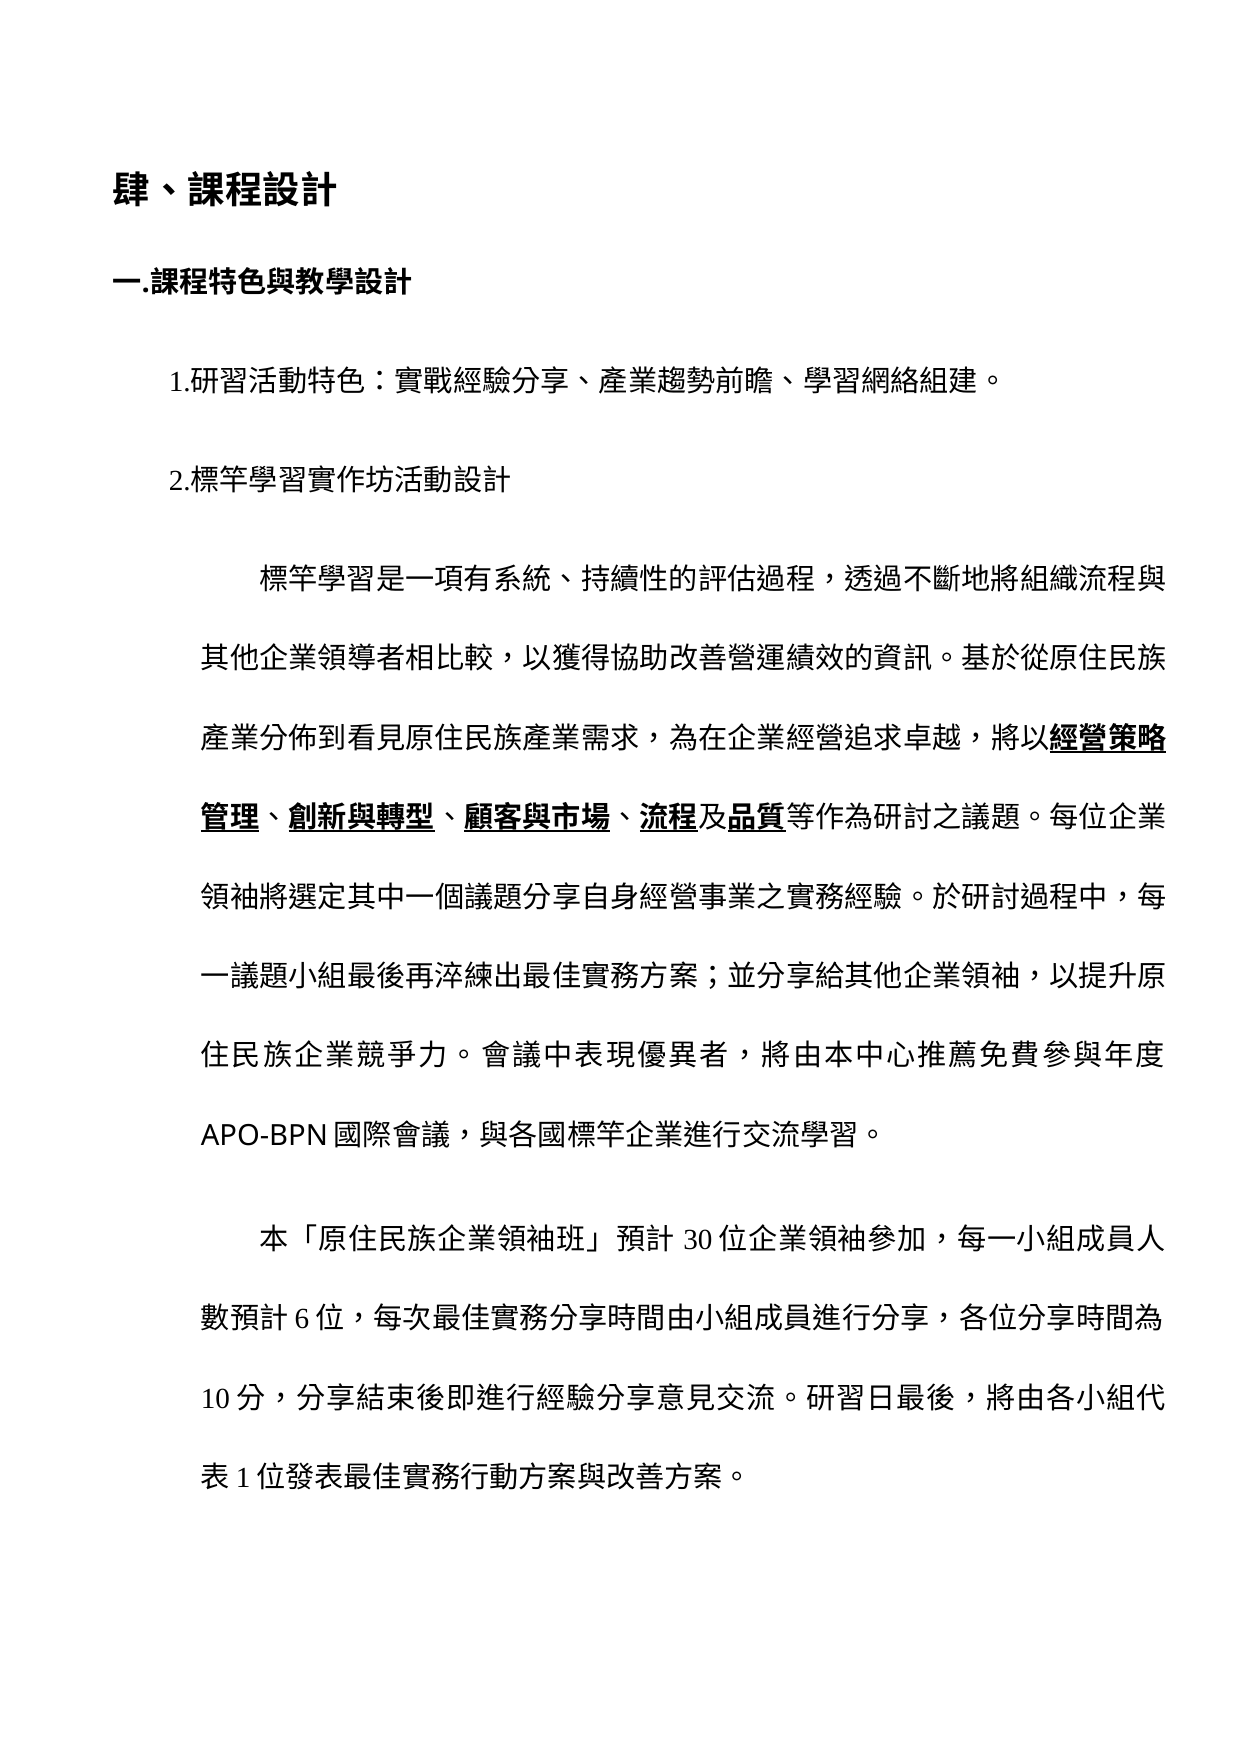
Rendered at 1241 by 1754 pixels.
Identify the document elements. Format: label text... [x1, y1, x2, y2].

subtitle 課程設計 [112, 167, 1166, 213]
subtitle 課程特色與教學設計 [112, 232, 1166, 312]
text 本「原住民族企業領袖班」預計30位企業領袖參加，每一小組成員人數預計6位，每次最佳實務分享時間由小組成員進行分享，各位分享時間為10分，分享結束後即進行經驗分享意見交流。研習日最後，將由各小組代表1位發表最佳實務行動方案與改善方案。 [201, 1190, 1166, 1507]
text 標竿學習是一項有系統、持續性的評估過程，透過不斷地將組織流程與其他企業領導者相比較，以獲得協助改善營運績效的資訊。基於從原住民族產業分佈到看見原住民族產業需求，為在企業經營追求卓越，將以經營策略管理、創新與轉型、顧客與市場、流程及品質等作為研討之議題。每位企業領袖將選定其中一個議題分享自身經營事業之實務經驗。於研討過程中，每一議題小組最後再淬練出最佳實務方案；並分享給其他企業領袖，以提升原住民族企業競爭力。會議中表現優異者，將由本中心推薦免費參與年度APO-BPN國際會議，與各國標竿企業進行交流學習。 [201, 530, 1166, 1165]
subtitle 研習活動特色：實戰經驗分享、產業趨勢前瞻、學習網絡組建。 [168, 332, 1166, 411]
subtitle 標竿學習實作坊活動設計 [168, 431, 1166, 510]
